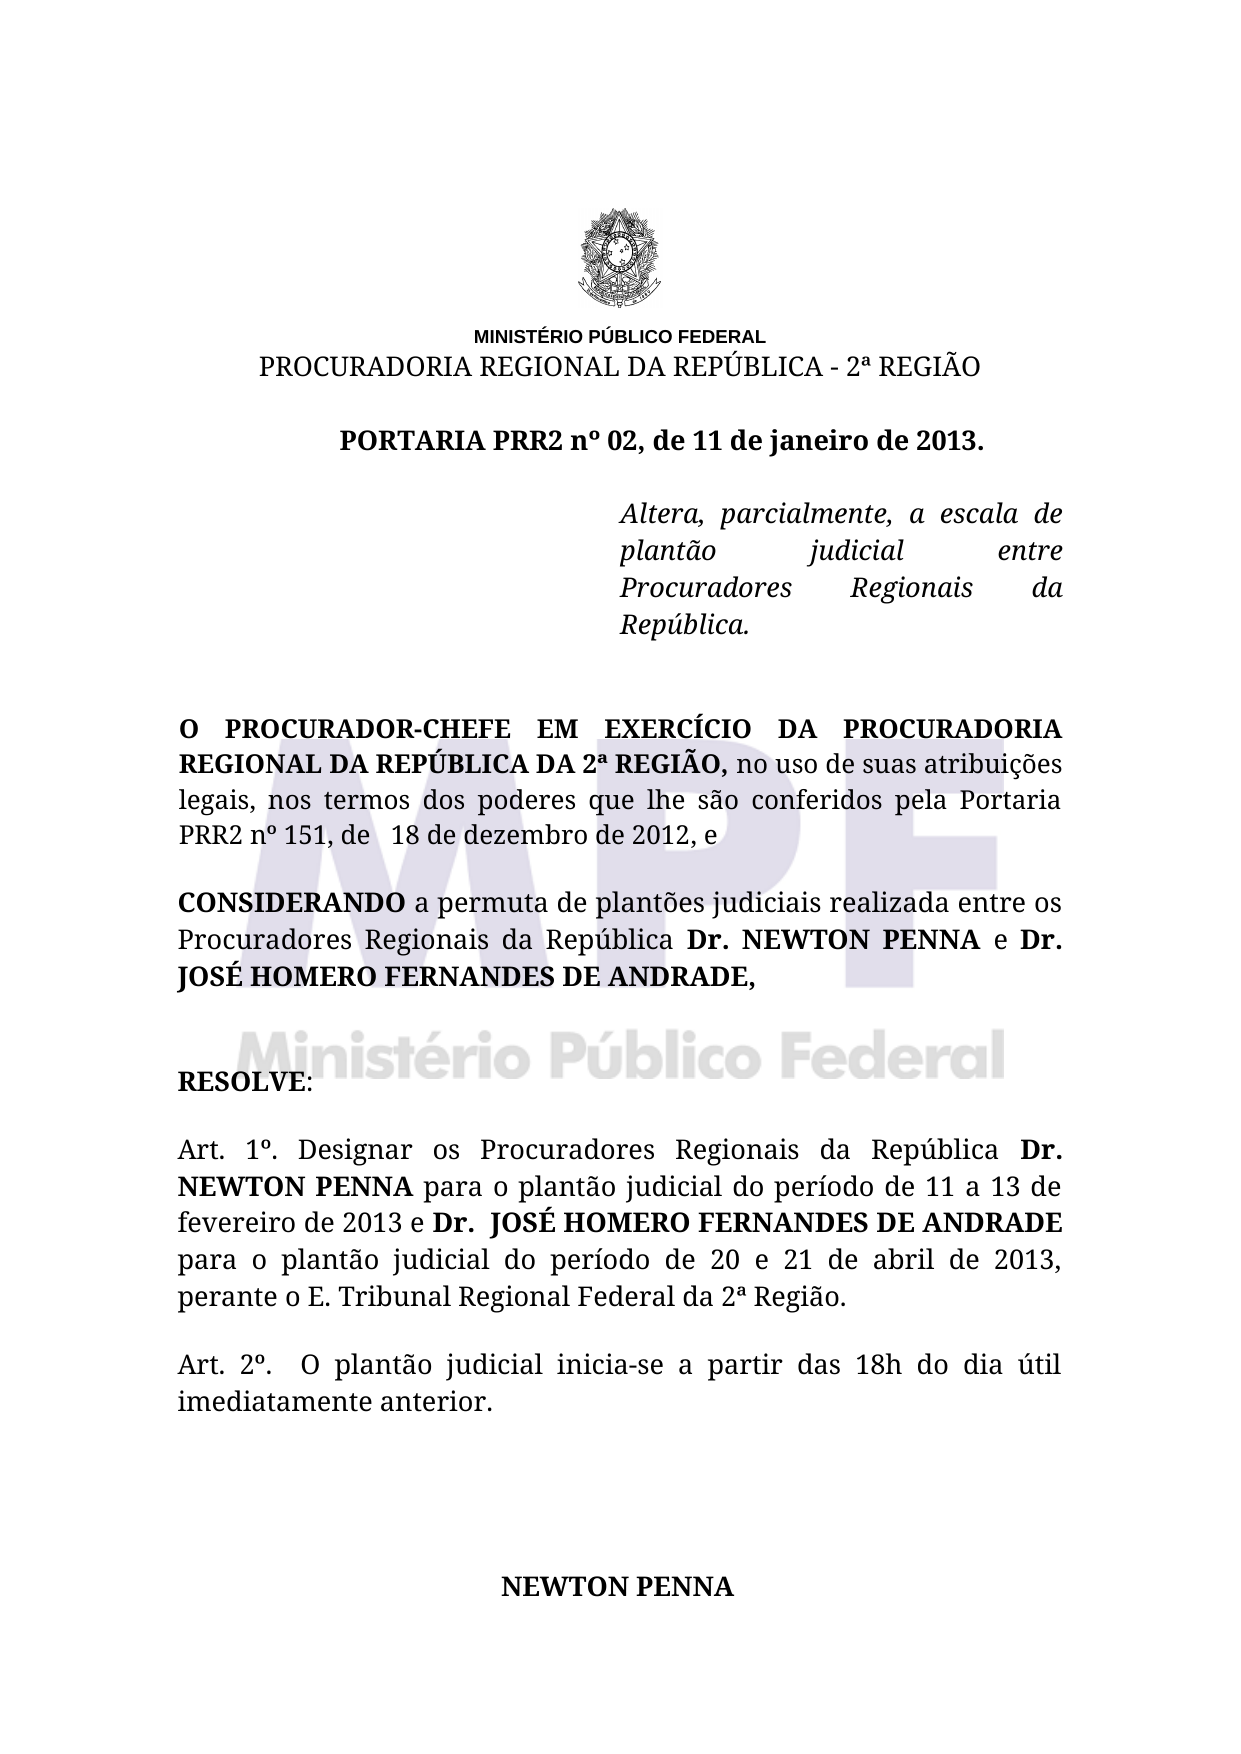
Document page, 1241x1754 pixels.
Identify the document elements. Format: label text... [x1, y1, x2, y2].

subtitle PORTARIA PRR2 nº 02, de 11 de janeiro de 2013. [177, 421, 1063, 458]
text CONSIDERANDO a permuta de plantões judiciais realizada entre os Procuradores Regionais da República Dr. NEWTON PENNA e Dr. JOSÉ HOMERO FERNANDES DE ANDRADE, [177, 883, 1063, 994]
text Art. 1º. Designar os Procuradores Regionais da República Dr. NEWTON PENNA para o plantão judicial do período de 11 a 13 de fevereiro de 2013 e Dr. JOSÉ HOMERO FERNANDES DE ANDRADE para o plantão judicial do período de 20 e 21 de abril de 2013, perante o E. Tribunal Regional Federal da 2ª Região. [177, 1130, 1063, 1314]
text NEWTON PENNA [177, 1567, 1058, 1604]
text MINISTÉRIO PÚBLICO FEDERAL [177, 326, 1063, 347]
text PROCURADORIA REGIONAL DA REPÚBLICA - 2ª REGIÃO [177, 347, 1063, 384]
picture [236, 994, 1004, 1062]
picture [236, 852, 1004, 883]
text RESOLVE: [177, 1062, 1063, 1099]
text O PROCURADOR-CHEFE EM EXERCÍCIO DA PROCURADORIA REGIONAL DA REPÚBLICA DA 2ª REGIÃO, no uso de suas atribuições legais, nos termos dos poderes que lhe são conferidos pela Portaria PRR2 nº 151, de 18 de dezembro de 2012, e [178, 710, 1063, 852]
text Art. 2º. O plantão judicial inicia-se a partir das 18h do dia útil imediatamente anterior. [177, 1346, 1063, 1419]
picture [577, 208, 663, 308]
text Altera, parcialmente, a escala de plantão judicial entre Procuradores Regionais da República. [620, 495, 1063, 642]
